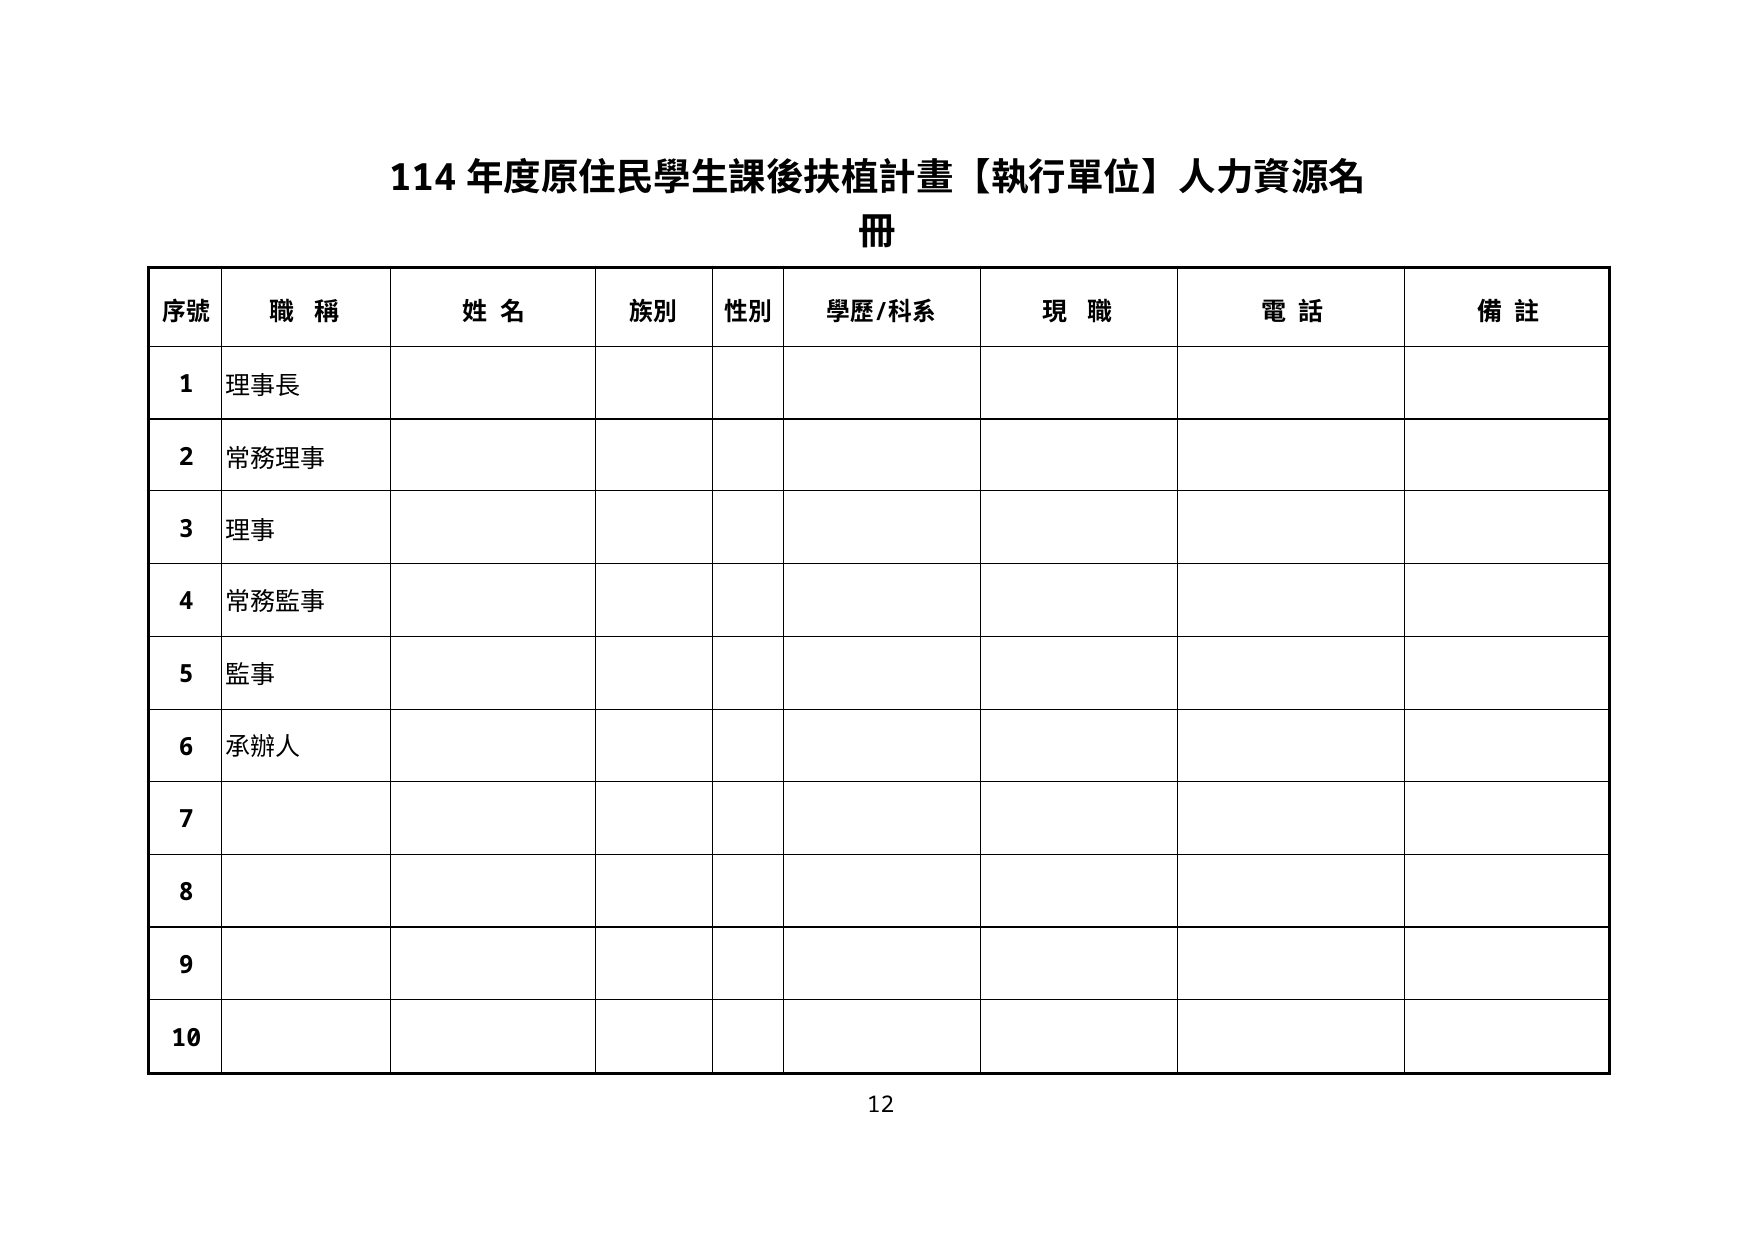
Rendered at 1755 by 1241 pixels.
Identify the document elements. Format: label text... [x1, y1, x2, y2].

table_cell [784, 928, 980, 999]
table_cell [1178, 855, 1404, 926]
table_cell [713, 637, 783, 708]
table_cell [222, 855, 390, 926]
table_header 性別 [713, 269, 783, 346]
table_cell [981, 782, 1177, 854]
table_header 電 話 [1178, 269, 1404, 346]
table_cell 常務理事 [222, 420, 390, 490]
table_cell [596, 782, 712, 854]
table_cell [596, 855, 712, 926]
table_cell [981, 564, 1177, 636]
table_cell 2 [150, 420, 221, 490]
table_cell 3 [150, 491, 221, 563]
table_cell [222, 782, 390, 854]
table_cell 10 [150, 1000, 221, 1072]
table_cell 9 [150, 928, 221, 999]
table_header 姓 名 [391, 269, 595, 346]
table_cell [1405, 420, 1608, 490]
table_cell [784, 637, 980, 708]
table_cell [981, 420, 1177, 490]
table_cell [391, 855, 595, 926]
table_cell [713, 347, 783, 418]
table_cell [222, 1000, 390, 1072]
table_cell [596, 637, 712, 708]
table_cell [981, 1000, 1177, 1072]
table_cell [1405, 710, 1608, 781]
table_cell [981, 710, 1177, 781]
table_cell [784, 491, 980, 563]
table_cell [1405, 782, 1608, 854]
table_cell [596, 420, 712, 490]
table_cell [1178, 1000, 1404, 1072]
table_cell [391, 1000, 595, 1072]
table_cell [713, 1000, 783, 1072]
table_cell [981, 347, 1177, 418]
table_cell 監事 [222, 637, 390, 708]
subtitle 114 年度原住民學生課後扶植計畫【執行單位】人力資源名冊 [374, 146, 1381, 255]
table_cell [1178, 347, 1404, 418]
table_cell 6 [150, 710, 221, 781]
table_cell 5 [150, 637, 221, 708]
table_cell [596, 1000, 712, 1072]
table_cell [1178, 637, 1404, 708]
table_cell [713, 491, 783, 563]
table_cell 常務監事 [222, 564, 390, 636]
table_cell [1178, 564, 1404, 636]
table_cell [391, 782, 595, 854]
table_cell [784, 564, 980, 636]
table_cell [981, 491, 1177, 563]
table_cell [981, 637, 1177, 708]
table_cell 理事長 [222, 347, 390, 418]
table_cell [784, 347, 980, 418]
table_cell [784, 710, 980, 781]
table_cell 7 [150, 782, 221, 854]
table_cell [981, 928, 1177, 999]
table_cell [1405, 1000, 1608, 1072]
table_cell 4 [150, 564, 221, 636]
table_cell [1178, 782, 1404, 854]
table_cell 承辦人 [222, 710, 390, 781]
table_cell [391, 347, 595, 418]
table_cell [391, 928, 595, 999]
table_cell [596, 491, 712, 563]
table_cell [596, 710, 712, 781]
table_cell [1405, 928, 1608, 999]
table_cell [1178, 710, 1404, 781]
table_cell [596, 928, 712, 999]
table_cell [713, 564, 783, 636]
table_cell [713, 855, 783, 926]
table_cell [1405, 491, 1608, 563]
table_cell [222, 928, 390, 999]
table_cell [1405, 855, 1608, 926]
table_cell [391, 420, 595, 490]
table_cell 8 [150, 855, 221, 926]
table_cell [596, 564, 712, 636]
table_cell [981, 855, 1177, 926]
table_cell [1405, 347, 1608, 418]
table_cell [713, 420, 783, 490]
table_cell [713, 782, 783, 854]
table_cell [784, 420, 980, 490]
table_header 族別 [596, 269, 712, 346]
table_header 序號 [150, 269, 221, 346]
table_cell 理事 [222, 491, 390, 563]
table_cell 1 [150, 347, 221, 418]
table_cell [1178, 928, 1404, 999]
table_cell [1178, 491, 1404, 563]
table_cell [1405, 637, 1608, 708]
table_header 職 稱 [222, 269, 390, 346]
table_header 現 職 [981, 269, 1177, 346]
table_header 備 註 [1405, 269, 1608, 346]
table_cell [596, 347, 712, 418]
table_cell [391, 710, 595, 781]
table_cell [1405, 564, 1608, 636]
table_cell [784, 855, 980, 926]
table_cell [713, 928, 783, 999]
table_cell [713, 710, 783, 781]
table_cell [391, 637, 595, 708]
table_cell [391, 564, 595, 636]
table_cell [784, 1000, 980, 1072]
table_cell [1178, 420, 1404, 490]
table_cell [784, 782, 980, 854]
table_cell [391, 491, 595, 563]
table_header 學歷/科系 [784, 269, 980, 346]
